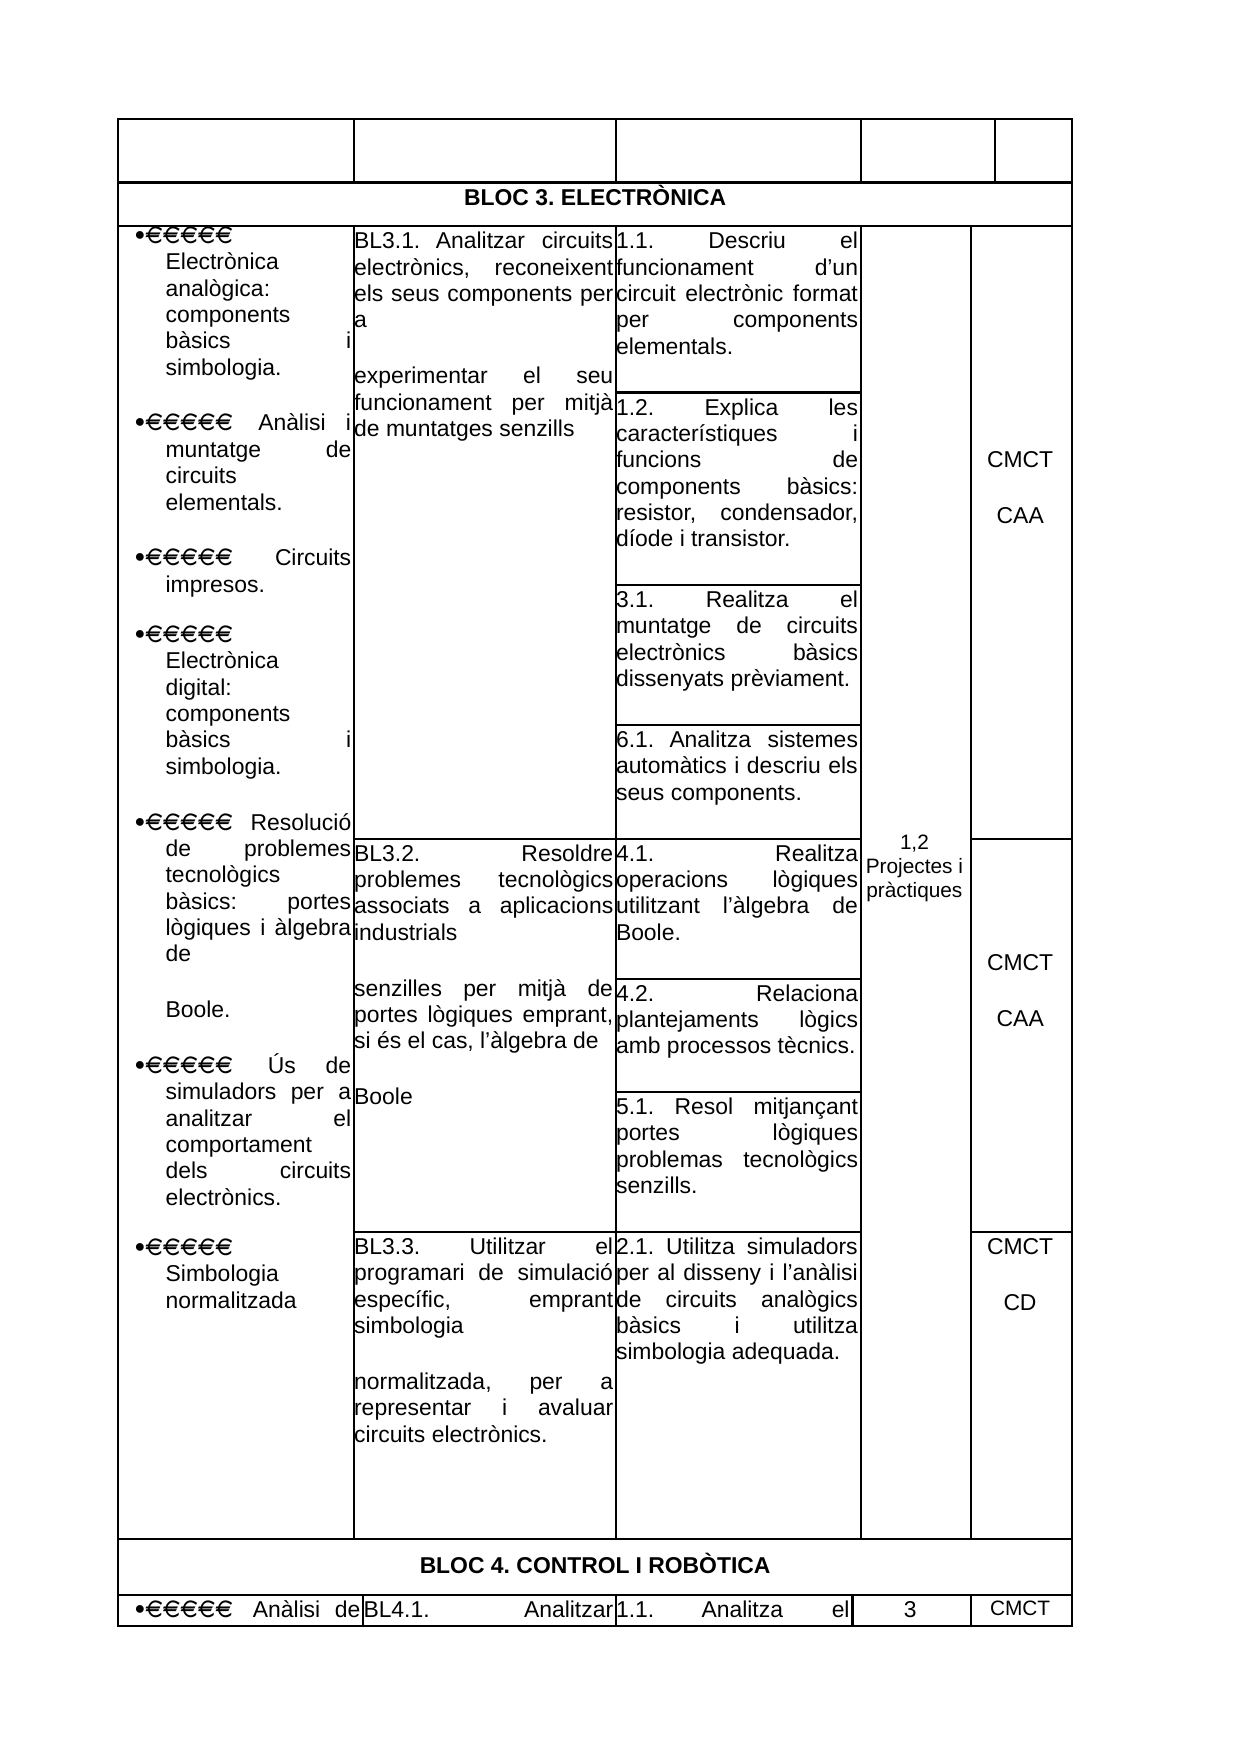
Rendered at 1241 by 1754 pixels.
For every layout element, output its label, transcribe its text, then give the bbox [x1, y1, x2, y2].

table_cell 1.2. Explica les característiques i funcions de components bàsics: resistor, condensador, díode i transistor. [617, 394, 860, 584]
table_cell BL3.2. Resoldre problemes tecnològics associats a aplicacions industrials senzilles per mitjà de portes lògiques emprant, si és el cas, l’àlgebra de Boole [355, 840, 615, 1231]
table_cell 1.1. Analitza el [617, 1596, 851, 1625]
table_cell 1,2 Projectes i pràctiques [862, 227, 970, 1537]
table_cell CMCT CAA [972, 227, 1071, 837]
table_cell CMCT CD [972, 1233, 1071, 1537]
table_cell [862, 120, 994, 181]
table_cell · Anàlisi de [119, 1596, 362, 1625]
table_cell BLOC 3. ELECTRÒNICA [119, 184, 1071, 225]
table_cell CMCT [972, 1596, 1071, 1625]
table_cell · Electrònica analògica: components bàsics i simbologia. · Anàlisi i muntatge de circuits elementals. · Circuits impresos. · Electrònica digital: components bàsics i simbologia. · Resolució de problemes tecnològics bàsics: portes lògiques i àlgebra de Boole. · Ús de simuladors per a analitzar el comportament dels circuits electrònics. · Simbologia normalitzada [119, 227, 353, 1537]
table_cell [355, 120, 615, 181]
table_cell 4.2. Relaciona plantejaments lògics amb processos tècnics. [617, 980, 860, 1091]
table_cell 4.1. Realitza operacions lògiques utilitzant l’àlgebra de Boole. [617, 840, 860, 977]
table_cell BLOC 4. CONTROL I ROBÒTICA [119, 1540, 1071, 1594]
table_cell BL3.3. Utilitzar el programari de simulació específic, emprant simbologia normalitzada, per a representar i avaluar circuits electrònics. [355, 1233, 615, 1537]
table_cell 1.1. Descriu el funcionament d’un circuit electrònic format per components elementals. [617, 227, 860, 391]
table_cell BL4.1. Analitzar [364, 1596, 615, 1625]
table_cell [119, 120, 353, 181]
table_cell 5.1. Resol mitjançant portes lògiques problemas tecnològics senzills. [617, 1093, 860, 1231]
table_cell CMCT CAA [972, 840, 1071, 1231]
table_cell [617, 120, 860, 181]
table_cell [996, 120, 1071, 181]
table_cell 3 [854, 1596, 970, 1625]
table_cell BL3.1. Analitzar circuits electrònics, reconeixent els seus components per a experimentar el seu funcionament per mitjà de muntatges senzills [355, 227, 615, 837]
table_cell 2.1. Utilitza simuladors per al disseny i l’anàlisi de circuits analògics bàsics i utilitza simbologia adequada. [617, 1233, 860, 1537]
table_cell 3.1. Realitza el muntatge de circuits electrònics bàsics dissenyats prèviament. [617, 586, 860, 724]
table_cell 6.1. Analitza sistemes automàtics i descriu els seus components. [617, 726, 860, 837]
